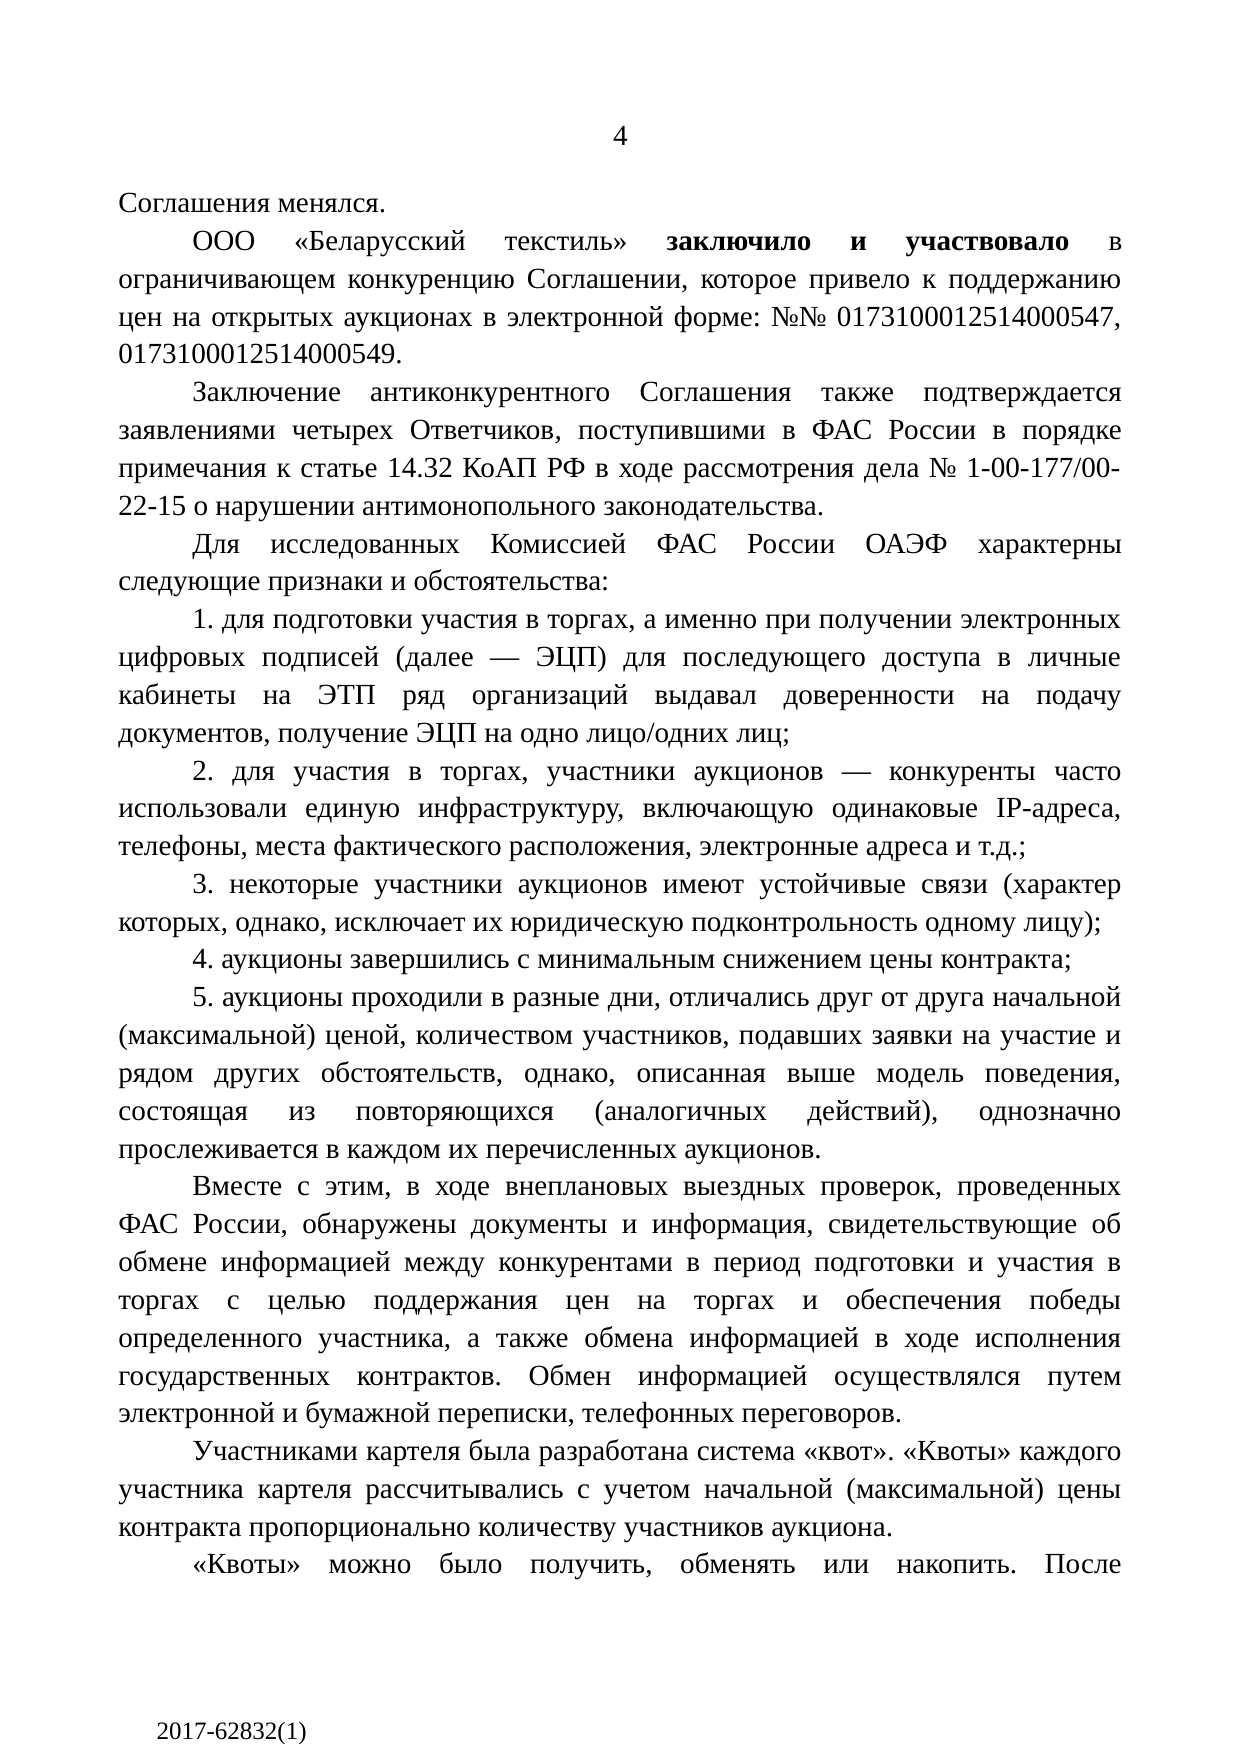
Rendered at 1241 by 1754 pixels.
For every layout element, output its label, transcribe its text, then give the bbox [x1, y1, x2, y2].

text Для исследованных Комиссией ФАС России ОАЭФ характерны следующие признаки и обстоятельства: [118, 521, 1122, 597]
list для подготовки участия в торгах, а именно при получении электронных цифровых подписей (далее — ЭЦП) для последующего доступа в личные кабинеты на ЭТП ряд организаций выдавал доверенности на подачу документов, получение ЭЦП на одно лицо/одних лиц; [118, 597, 1122, 748]
text Участниками картеля была разработана система «квот». «Квоты» каждого участника картеля рассчитывались с учетом начальной (максимальной) цены контракта пропорционально количеству участников аукциона. [118, 1429, 1122, 1542]
list аукционы проходили в разные дни, отличались друг от друга начальной (максимальной) ценой, количеством участников, подавших заявки на участие и рядом других обстоятельств, однако, описанная выше модель поведения, состоящая из повторяющихся (аналогичных действий), однозначно прослеживается в каждом их перечисленных аукционов. [118, 975, 1122, 1164]
text Соглашения менялся. [118, 181, 1122, 219]
list некоторые участники аукционов имеют устойчивые связи (характер которых, однако, исключает их юридическую подконтрольность одному лицу); [118, 862, 1122, 937]
list аукционы завершились с минимальным снижением цены контракта; [118, 937, 1122, 975]
text Заключение антиконкурентного Соглашения также подтверждается заявлениями четырех Ответчиков, поступившими в ФАС России в порядке примечания к статье 14.32 КоАП РФ в ходе рассмотрения дела № 1-00-177/00-22-15 о нарушении антимонопольного законодательства. [118, 370, 1122, 521]
text Вместе с этим, в ходе внеплановых выездных проверок, проведенных ФАС России, обнаружены документы и информация, свидетельствующие об обмене информацией между конкурентами в период подготовки и участия в торгах с целью поддержания цен на торгах и обеспечения победы определенного участника, а также обмена информацией в ходе исполнения государственных контрактов. Обмен информацией осуществлялся путем электронной и бумажной переписки, телефонных переговоров. [118, 1164, 1122, 1429]
text ООО «Беларусский текстиль» заключило и участвовало в ограничивающем конкуренцию Соглашении, которое привело к поддержанию цен на открытых аукционах в электронной форме: №№ 0173100012514000547, 0173100012514000549. [118, 219, 1122, 370]
list для участия в торгах, участники аукционов — конкуренты часто использовали единую инфраструктуру, включающую одинаковые IP-адреса, телефоны, места фактического расположения, электронные адреса и т.д.; [118, 748, 1122, 862]
text «Квоты» можно было получить, обменять или накопить. После [118, 1542, 1122, 1580]
